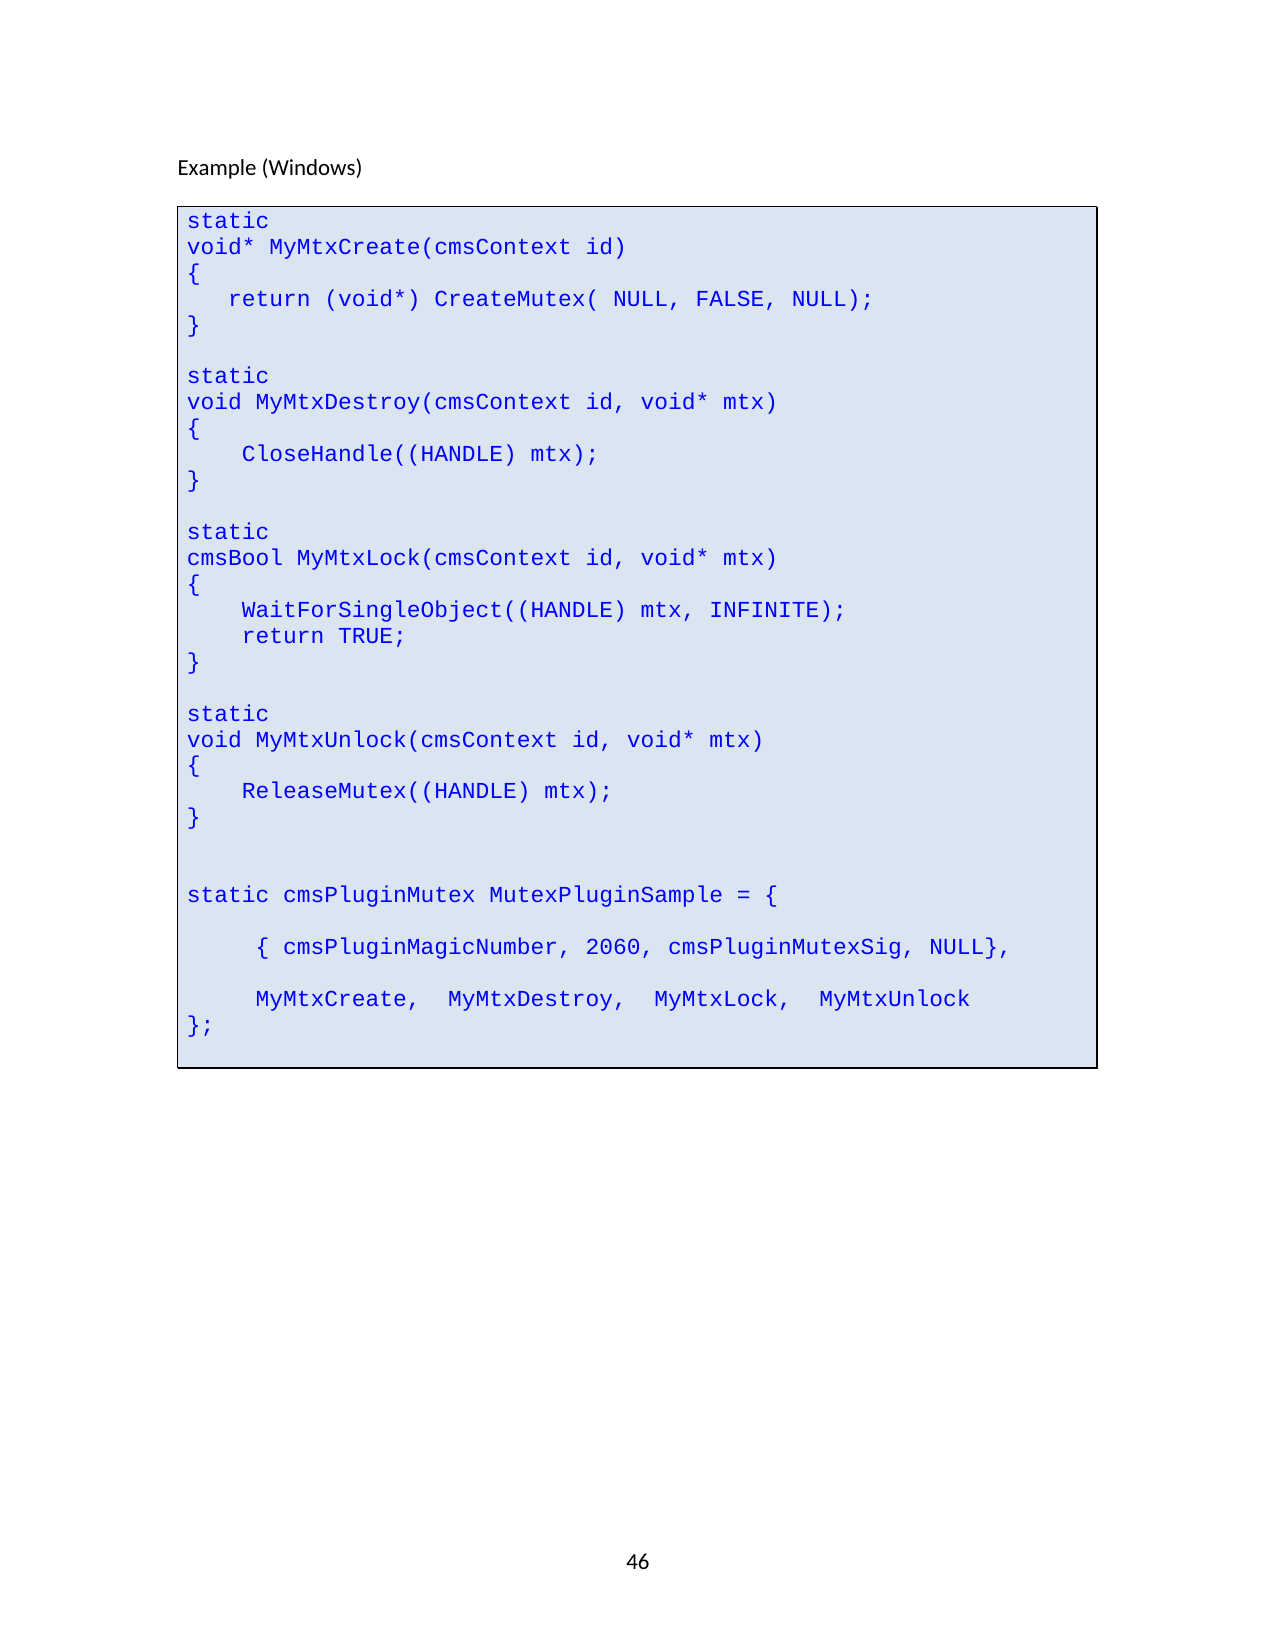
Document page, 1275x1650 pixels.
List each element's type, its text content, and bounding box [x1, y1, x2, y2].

text { cmsPluginMagicNumber, 2060, cmsPluginMutexSig, NULL}, [178, 932, 1096, 958]
text WaitForSingleObject((HANDLE) mtx, INFINITE); [178, 595, 1096, 621]
text } [178, 803, 1096, 828]
text Example (Windows) [177, 153, 1098, 181]
text static cmsPluginMutex MutexPluginSample = { [178, 880, 1096, 906]
text { [178, 258, 1096, 284]
text return TRUE; [178, 621, 1096, 647]
text return (void*) CreateMutex( NULL, FALSE, NULL); [178, 284, 1096, 310]
text static [178, 517, 1096, 543]
text void* MyMtxCreate(cmsContext id) [178, 232, 1096, 258]
text static [178, 699, 1096, 725]
text { [178, 413, 1096, 439]
text cmsBool MyMtxLock(cmsContext id, void* mtx) [178, 543, 1096, 569]
text { [178, 569, 1096, 595]
text MyMtxCreate, MyMtxDestroy, MyMtxLock, MyMtxUnlock [178, 984, 1096, 1010]
text static [178, 362, 1096, 388]
text CloseHandle((HANDLE) mtx); [178, 439, 1096, 465]
text } [178, 310, 1096, 336]
text ReleaseMutex((HANDLE) mtx); [178, 777, 1096, 803]
text static [178, 207, 1096, 232]
text } [178, 647, 1096, 673]
text { [178, 751, 1096, 777]
text }; [178, 1010, 1096, 1036]
text void MyMtxDestroy(cmsContext id, void* mtx) [178, 388, 1096, 413]
text void MyMtxUnlock(cmsContext id, void* mtx) [178, 725, 1096, 751]
text } [178, 465, 1096, 491]
